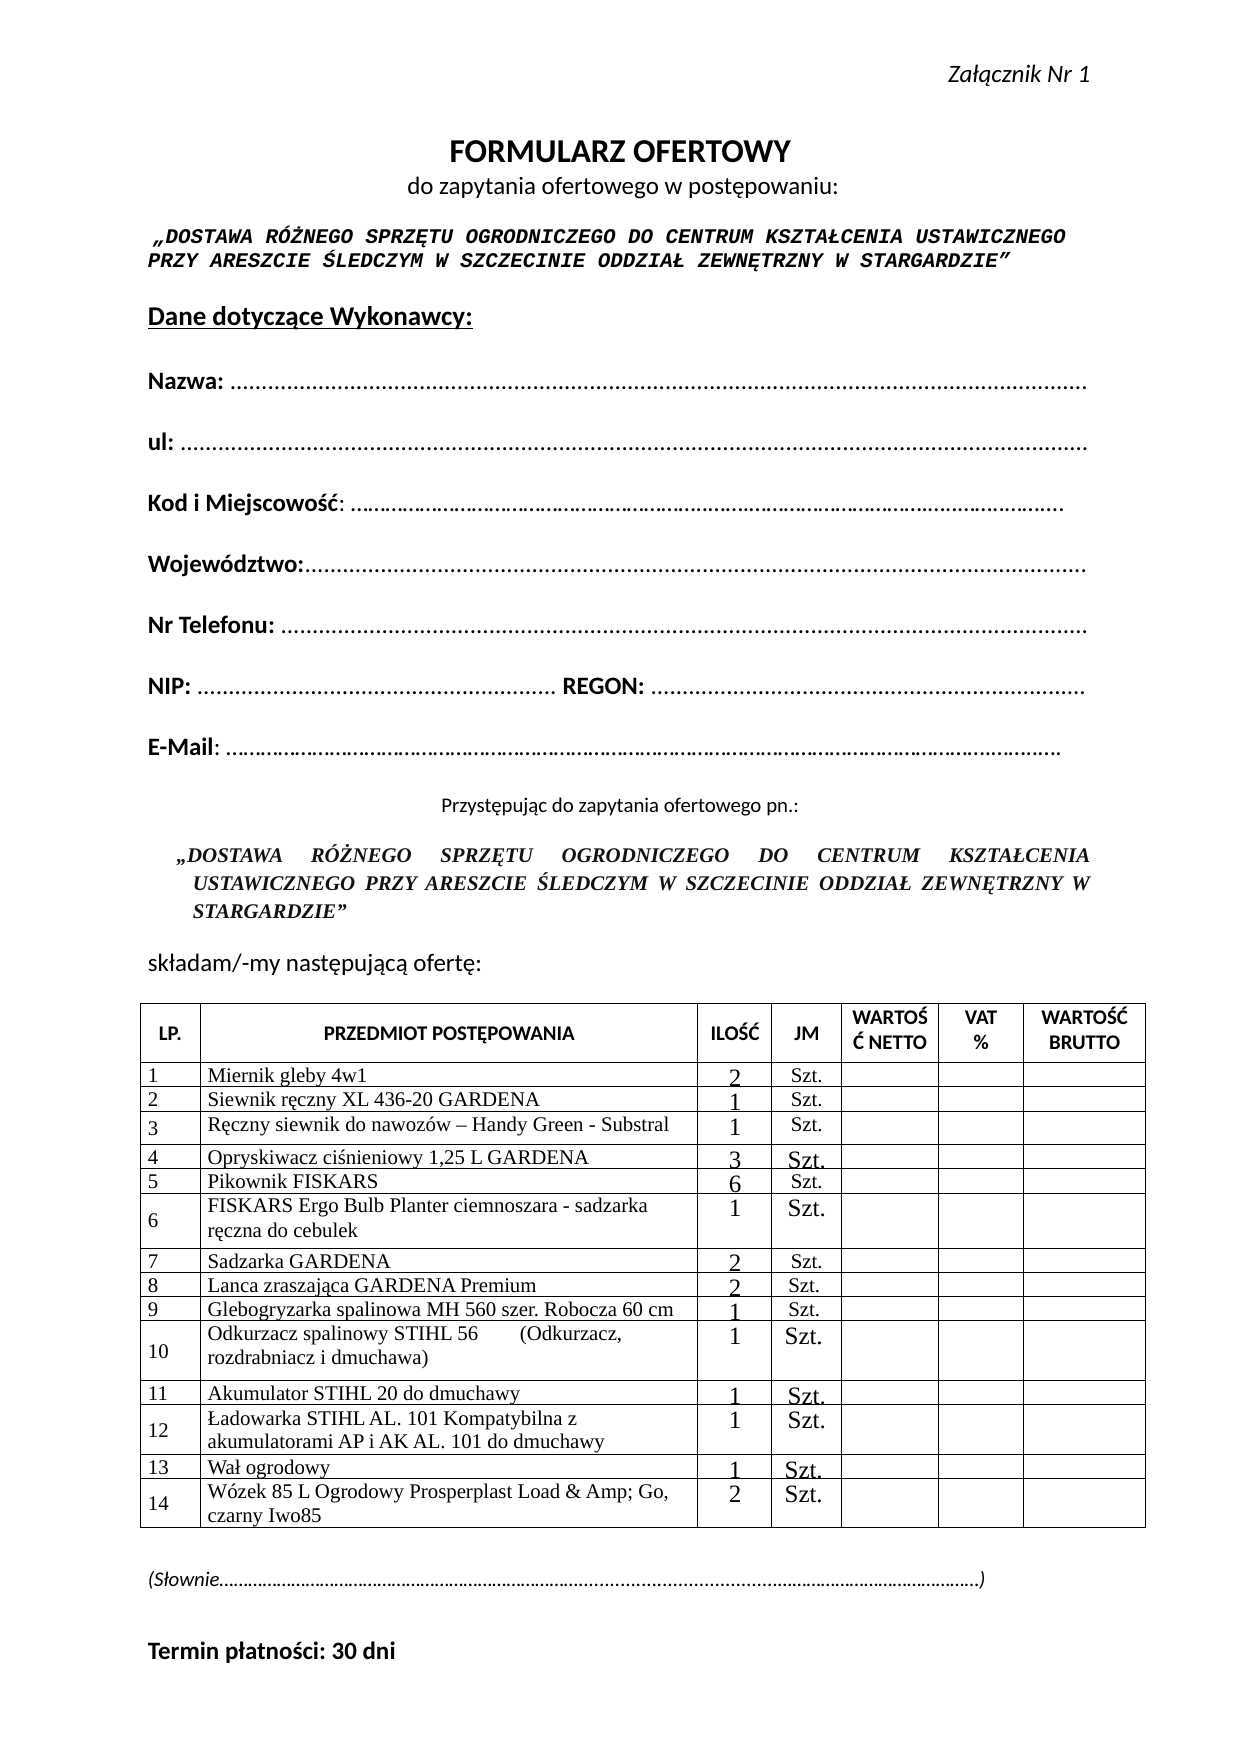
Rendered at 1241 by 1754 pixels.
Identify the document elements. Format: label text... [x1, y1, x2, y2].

table_cell [842, 1405, 938, 1454]
table_cell 1 [698, 1194, 771, 1247]
table_cell 4 [141, 1145, 200, 1168]
table_cell [842, 1169, 938, 1192]
table_cell 1 [698, 1297, 771, 1320]
list „DOSTAWA RÓŻNEGO SPRZĘTU OGRODNICZEGO DO CENTRUM KSZTAŁCENIA USTAWICZNEGO PRZY ARESZCIE ŚLEDCZYM W SZCZECINIE ODDZIAŁ ZEWNĘTRZNY W STARGARDZIE” [148, 843, 1092, 923]
text Termin płatności: 30 dni [148, 1635, 1092, 1665]
text Kod i Miejscowość: ……………………………………………………..…….………………………….…..……..…….... [148, 487, 1092, 518]
table_cell 2 [698, 1273, 771, 1296]
table_header PRZEDMIOT POSTĘPOWANIA [201, 1004, 697, 1062]
text E-Mail: …………………………………………………………………………………………………………………….……..…. [148, 732, 1092, 762]
table_cell [1024, 1249, 1145, 1272]
table_cell [842, 1112, 938, 1144]
table_cell 8 [141, 1273, 200, 1296]
table_cell 2 [698, 1249, 771, 1272]
table_cell [842, 1145, 938, 1168]
table_cell 11 [141, 1381, 200, 1404]
table_cell [1024, 1381, 1145, 1404]
table_cell [1024, 1063, 1145, 1086]
table_cell Sadzarka GARDENA [201, 1249, 697, 1272]
table_cell 1 [698, 1112, 771, 1144]
table_header ILOŚĆ [698, 1004, 771, 1062]
table_header WARTOŚĆ BRUTTO [1024, 1004, 1145, 1062]
table_cell [842, 1063, 938, 1086]
table_cell 1 [698, 1381, 771, 1404]
table_cell [1024, 1112, 1145, 1144]
table_cell [939, 1273, 1023, 1296]
table_cell 2 [141, 1087, 200, 1111]
table_cell [939, 1381, 1023, 1404]
table_cell Szt. [772, 1063, 841, 1086]
table_cell [1024, 1297, 1145, 1320]
table_cell 1 [698, 1405, 771, 1454]
table_cell [1024, 1145, 1145, 1168]
table_header LP. [141, 1004, 200, 1062]
table_cell 2 [698, 1479, 771, 1527]
table_cell [1024, 1405, 1145, 1454]
table_cell 3 [141, 1112, 200, 1144]
table_cell Szt. [772, 1381, 841, 1404]
table_cell Wał ogrodowy [201, 1455, 697, 1478]
table_cell Szt. [772, 1455, 841, 1478]
text „DOSTAWA RÓŻNEGO SPRZĘTU OGRODNICZEGO DO CENTRUM KSZTAŁCENIA USTAWICZNEGO PRZY ARESZCIE ŚLEDCZYM W SZCZECINIE ODDZIAŁ ZEWNĘTRZNY W STARGARDZIE” [148, 221, 1092, 273]
table_cell 9 [141, 1297, 200, 1320]
table_cell [1024, 1321, 1145, 1380]
table_cell Szt. [772, 1273, 841, 1296]
table_cell [842, 1249, 938, 1272]
table_cell 14 [141, 1479, 200, 1527]
table_cell [1024, 1455, 1145, 1478]
table_cell Lanca zraszająca GARDENA Premium [201, 1273, 697, 1296]
table_header VAT % [939, 1004, 1023, 1062]
table_cell [1024, 1479, 1145, 1527]
table_cell Szt. [772, 1145, 841, 1168]
text Nr Telefonu: ................................................................................................................................ [148, 609, 1092, 640]
text NIP: ......................................................... REGON: ..................................................................... [148, 671, 1092, 701]
table_cell 12 [141, 1405, 200, 1454]
table_cell FISKARS Ergo Bulb Planter ciemnoszara - sadzarka ręczna do cebulek [201, 1194, 697, 1247]
text Przystępując do zapytania ofertowego pn.: [148, 793, 1092, 818]
table_cell 1 [141, 1063, 200, 1086]
table_cell Szt. [772, 1405, 841, 1454]
table_cell [939, 1112, 1023, 1144]
table_cell 2 [698, 1063, 771, 1086]
table_cell Opryskiwacz ciśnieniowy 1,25 L GARDENA [201, 1145, 697, 1168]
table_cell 1 [698, 1321, 771, 1380]
table_cell [1024, 1273, 1145, 1296]
table_cell Siewnik ręczny XL 436-20 GARDENA [201, 1087, 697, 1111]
table_cell 13 [141, 1455, 200, 1478]
table_cell Szt. [772, 1249, 841, 1272]
table_cell [842, 1381, 938, 1404]
table_cell Szt. [772, 1194, 841, 1247]
table_cell Szt. [772, 1112, 841, 1144]
text (Słownie…………………………………………………………………......................................……………………………………) [148, 1566, 1092, 1592]
table_cell 6 [698, 1169, 771, 1192]
text ul: ................................................................................................................................................ [148, 426, 1092, 457]
table_cell [939, 1169, 1023, 1192]
table_cell Szt. [772, 1479, 841, 1527]
table_cell [842, 1194, 938, 1247]
table_cell [842, 1321, 938, 1380]
table_cell [842, 1455, 938, 1478]
table_cell Ładowarka STIHL AL. 101 Kompatybilna z akumulatorami AP i AK AL. 101 do dmuchawy [201, 1405, 697, 1454]
table_cell 1 [698, 1455, 771, 1478]
table_cell [939, 1479, 1023, 1527]
table_cell Szt. [772, 1297, 841, 1320]
table_cell [842, 1273, 938, 1296]
text Dane dotyczące Wykonawcy: [148, 299, 1092, 332]
table_cell [939, 1405, 1023, 1454]
table_cell 6 [141, 1194, 200, 1247]
table_cell [1024, 1194, 1145, 1247]
table_cell [939, 1145, 1023, 1168]
table_cell Odkurzacz spalinowy STIHL 56 (Odkurzacz, rozdrabniacz i dmuchawa) [201, 1321, 697, 1380]
table_header JM [772, 1004, 841, 1062]
table_cell [939, 1297, 1023, 1320]
text do zapytania ofertowego w postępowaniu: [148, 170, 1092, 201]
table_header WARTOŚĆ NETTO [842, 1004, 938, 1062]
table_cell Ręczny siewnik do nawozów – Handy Green - Substral [201, 1112, 697, 1144]
table_cell [1024, 1169, 1145, 1192]
table_cell Wózek 85 L Ogrodowy Prosperplast Load & Amp; Go, czarny Iwo85 [201, 1479, 697, 1527]
text Nazwa: ........................................................................................................................................ [148, 365, 1092, 396]
table_cell 1 [698, 1087, 771, 1111]
table_cell 7 [141, 1249, 200, 1272]
table_cell [939, 1321, 1023, 1380]
text Województwo:............................................................................................................................ [148, 548, 1092, 579]
table_cell Szt. [772, 1321, 841, 1380]
table_cell 5 [141, 1169, 200, 1192]
text Załącznik Nr 1 [148, 58, 1092, 89]
table_cell Akumulator STIHL 20 do dmuchawy [201, 1381, 697, 1404]
list FORMULARZ OFERTOWY [148, 129, 1092, 170]
table_cell [842, 1087, 938, 1111]
table_cell 10 [141, 1321, 200, 1380]
text składam/-my następującą ofertę: [148, 947, 1092, 978]
table_cell [842, 1479, 938, 1527]
table_cell Pikownik FISKARS [201, 1169, 697, 1192]
table_cell [939, 1249, 1023, 1272]
table_cell Glebogryzarka spalinowa MH 560 szer. Robocza 60 cm [201, 1297, 697, 1320]
table_cell Szt. [772, 1169, 841, 1192]
table_cell [939, 1063, 1023, 1086]
table_cell [842, 1297, 938, 1320]
table_cell [939, 1087, 1023, 1111]
table_cell [1024, 1087, 1145, 1111]
table_cell [939, 1455, 1023, 1478]
table_cell Miernik gleby 4w1 [201, 1063, 697, 1086]
table_cell Szt. [772, 1087, 841, 1111]
table_cell 3 [698, 1145, 771, 1168]
table_cell [939, 1194, 1023, 1247]
